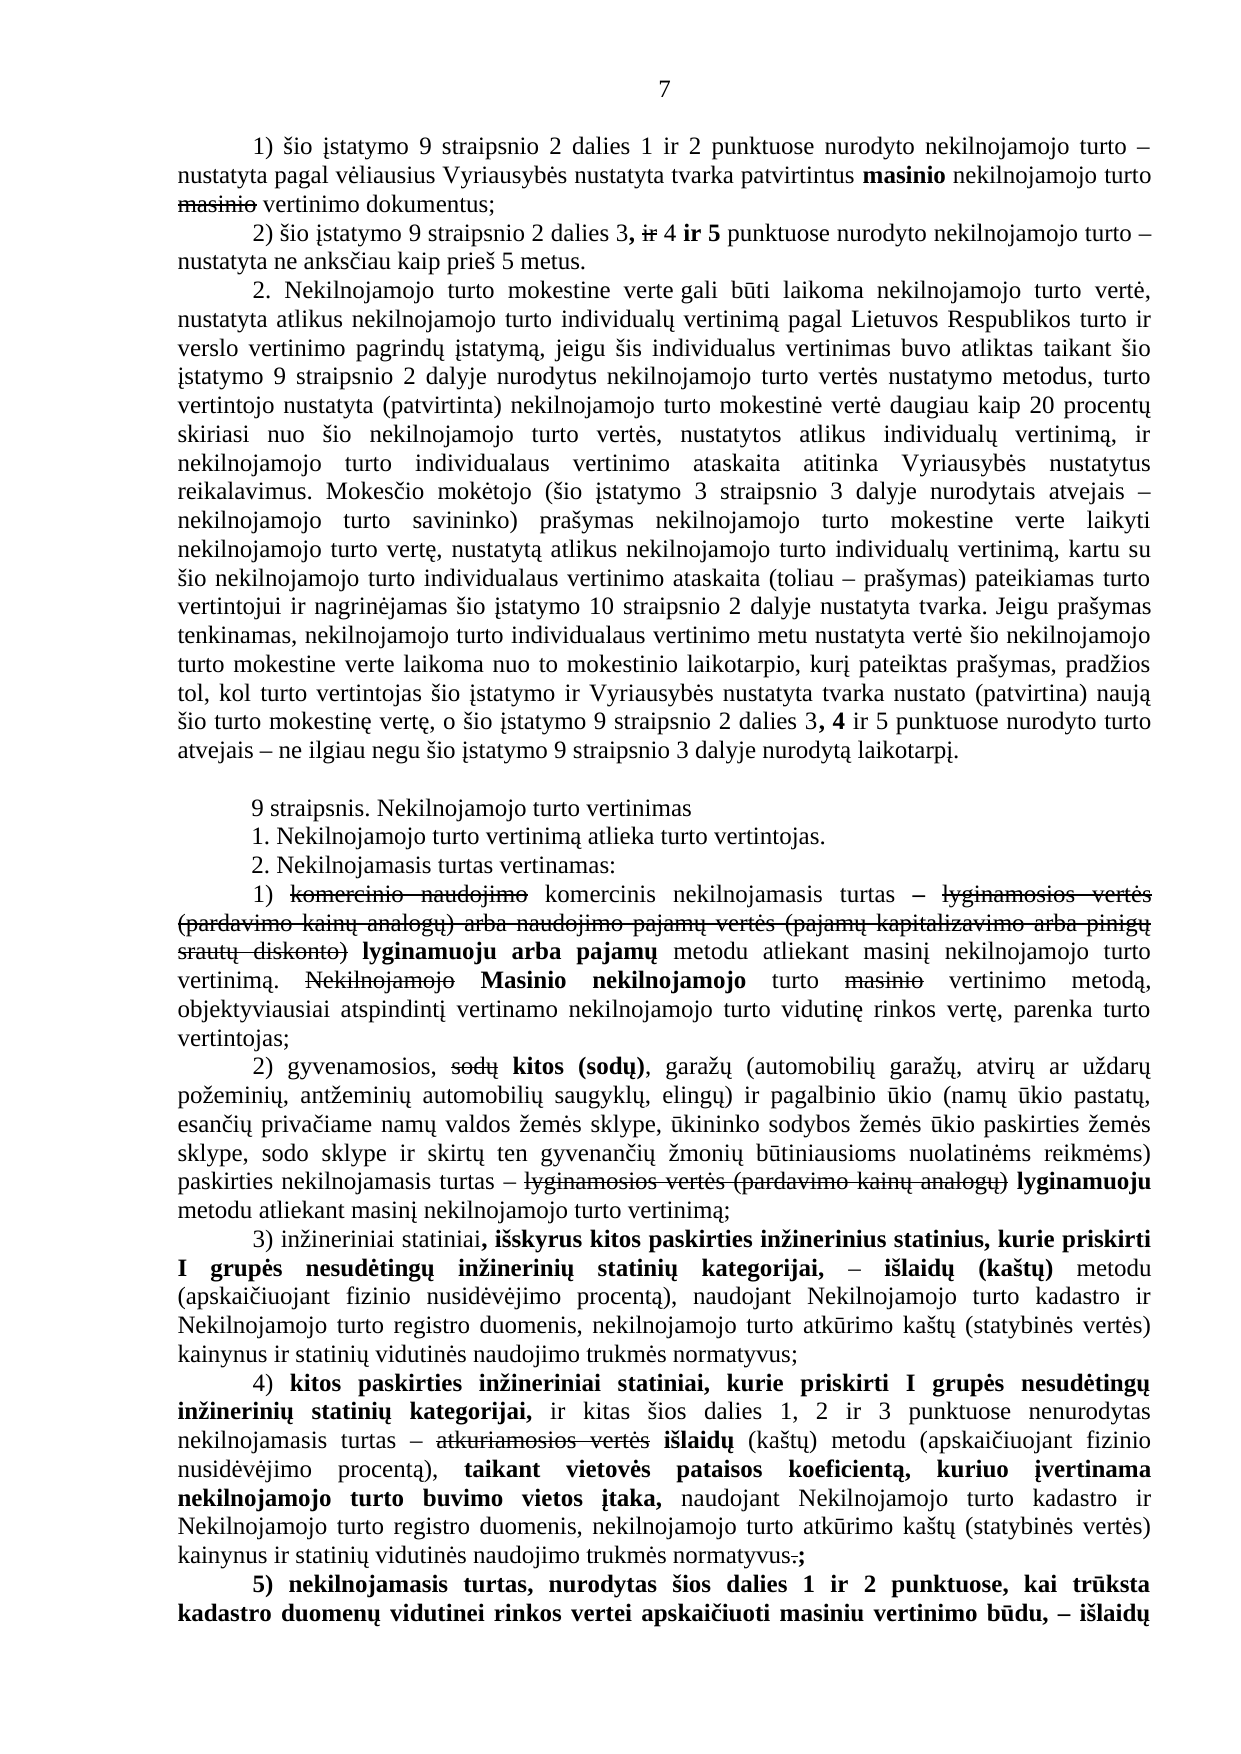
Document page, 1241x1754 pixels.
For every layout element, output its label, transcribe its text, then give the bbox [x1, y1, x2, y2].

text 2. Nekilnojamojo turto mokestine verte gali būti laikoma nekilnojamojo turto vertė, nustatyta atlikus nekilnojamojo turto individualų vertinimą pagal Lietuvos Respublikos turto ir verslo vertinimo pagrindų įstatymą, jeigu šis individualus vertinimas buvo atliktas taikant šio įstatymo 9 straipsnio 2 dalyje nurodytus nekilnojamojo turto vertės nustatymo metodus, turto vertintojo nustatyta (patvirtinta) nekilnojamojo turto mokestinė vertė daugiau kaip 20 procentų skiriasi nuo šio nekilnojamojo turto vertės, nustatytos atlikus individualų vertinimą, ir nekilnojamojo turto individualaus vertinimo ataskaita atitinka Vyriausybės nustatytus reikalavimus. Mokesčio mokėtojo (šio įstatymo 3 straipsnio 3 dalyje nurodytais atvejais – nekilnojamojo turto savininko) prašymas nekilnojamojo turto mokestine verte laikyti nekilnojamojo turto vertę, nustatytą atlikus nekilnojamojo turto individualų vertinimą, kartu su šio nekilnojamojo turto individualaus vertinimo ataskaita (toliau – prašymas) pateikiamas turto vertintojui ir nagrinėjamas šio įstatymo 10 straipsnio 2 dalyje nustatyta tvarka. Jeigu prašymas tenkinamas, nekilnojamojo turto individualaus vertinimo metu nustatyta vertė šio nekilnojamojo turto mokestine verte laikoma nuo to mokestinio laikotarpio, kurį pateiktas prašymas, pradžios tol, kol turto vertintojas šio įstatymo ir Vyriausybės nustatyta tvarka nustato (patvirtina) naują šio turto mokestinę vertę, o šio įstatymo 9 straipsnio 2 dalies 3, 4 ir 5 punktuose nurodyto turto atvejais – ne ilgiau negu šio įstatymo 9 straipsnio 3 dalyje nurodytą laikotarpį. [177, 275, 1152, 764]
text 2. Nekilnojamasis turtas vertinamas: [177, 850, 1152, 879]
text 2) šio įstatymo 9 straipsnio 2 dalies 3, ir 4 ir 5 punktuose nurodyto nekilnojamojo turto – nustatyta ne anksčiau kaip prieš 5 metus. [177, 218, 1152, 275]
text 5) nekilnojamasis turtas, nurodytas šios dalies 1 ir 2 punktuose, kai trūksta kadastro duomenų vidutinei rinkos vertei apskaičiuoti masiniu vertinimo būdu, – išlaidų [177, 1569, 1152, 1626]
text 9 straipsnis. Nekilnojamojo turto vertinimas [177, 793, 1152, 821]
text 4) kitos paskirties inžineriniai statiniai, kurie priskirti I grupės nesudėtingų inžinerinių statinių kategorijai, ir kitas šios dalies 1, 2 ir 3 punktuose nenurodytas nekilnojamasis turtas – atkuriamosios vertės išlaidų (kaštų) metodu (apskaičiuojant fizinio nusidėvėjimo procentą), taikant vietovės pataisos koeficientą, kuriuo įvertinama nekilnojamojo turto buvimo vietos įtaka, naudojant Nekilnojamojo turto kadastro ir Nekilnojamojo turto registro duomenis, nekilnojamojo turto atkūrimo kaštų (statybinės vertės) kainynus ir statinių vidutinės naudojimo trukmės normatyvus.; [177, 1368, 1152, 1569]
text 3) inžineriniai statiniai, išskyrus kitos paskirties inžinerinius statinius, kurie priskirti I grupės nesudėtingų inžinerinių statinių kategorijai, – išlaidų (kaštų) metodu (apskaičiuojant fizinio nusidėvėjimo procentą), naudojant Nekilnojamojo turto kadastro ir Nekilnojamojo turto registro duomenis, nekilnojamojo turto atkūrimo kaštų (statybinės vertės) kainynus ir statinių vidutinės naudojimo trukmės normatyvus; [177, 1224, 1152, 1368]
text 1. Nekilnojamojo turto vertinimą atlieka turto vertintojas. [177, 821, 1152, 850]
text 2) gyvenamosios, sodų kitos (sodų), garažų (automobilių garažų, atvirų ar uždarų požeminių, antžeminių automobilių saugyklų, elingų) ir pagalbinio ūkio (namų ūkio pastatų, esančių privačiame namų valdos žemės sklype, ūkininko sodybos žemės ūkio paskirties žemės sklype, sodo sklype ir skirtų ten gyvenančių žmonių būtiniausioms nuolatinėms reikmėms) paskirties nekilnojamasis turtas – lyginamosios vertės (pardavimo kainų analogų) lyginamuoju metodu atliekant masinį nekilnojamojo turto vertinimą; [177, 1051, 1152, 1224]
text 1) šio įstatymo 9 straipsnio 2 dalies 1 ir 2 punktuose nurodyto nekilnojamojo turto – nustatyta pagal vėliausius Vyriausybės nustatyta tvarka patvirtintus masinio nekilnojamojo turto masinio vertinimo dokumentus; [177, 131, 1152, 218]
text 1) komercinio naudojimo komercinis nekilnojamasis turtas – lyginamosios vertės (pardavimo kainų analogų) arba naudojimo pajamų vertės (pajamų kapitalizavimo arba pinigų srautų diskonto) lyginamuoju arba pajamų metodu atliekant masinį nekilnojamojo turto vertinimą. Nekilnojamojo Masinio nekilnojamojo turto masinio vertinimo metodą, objektyviausiai atspindintį vertinamo nekilnojamojo turto vidutinę rinkos vertę, parenka turto vertintojas; [177, 879, 1152, 1051]
